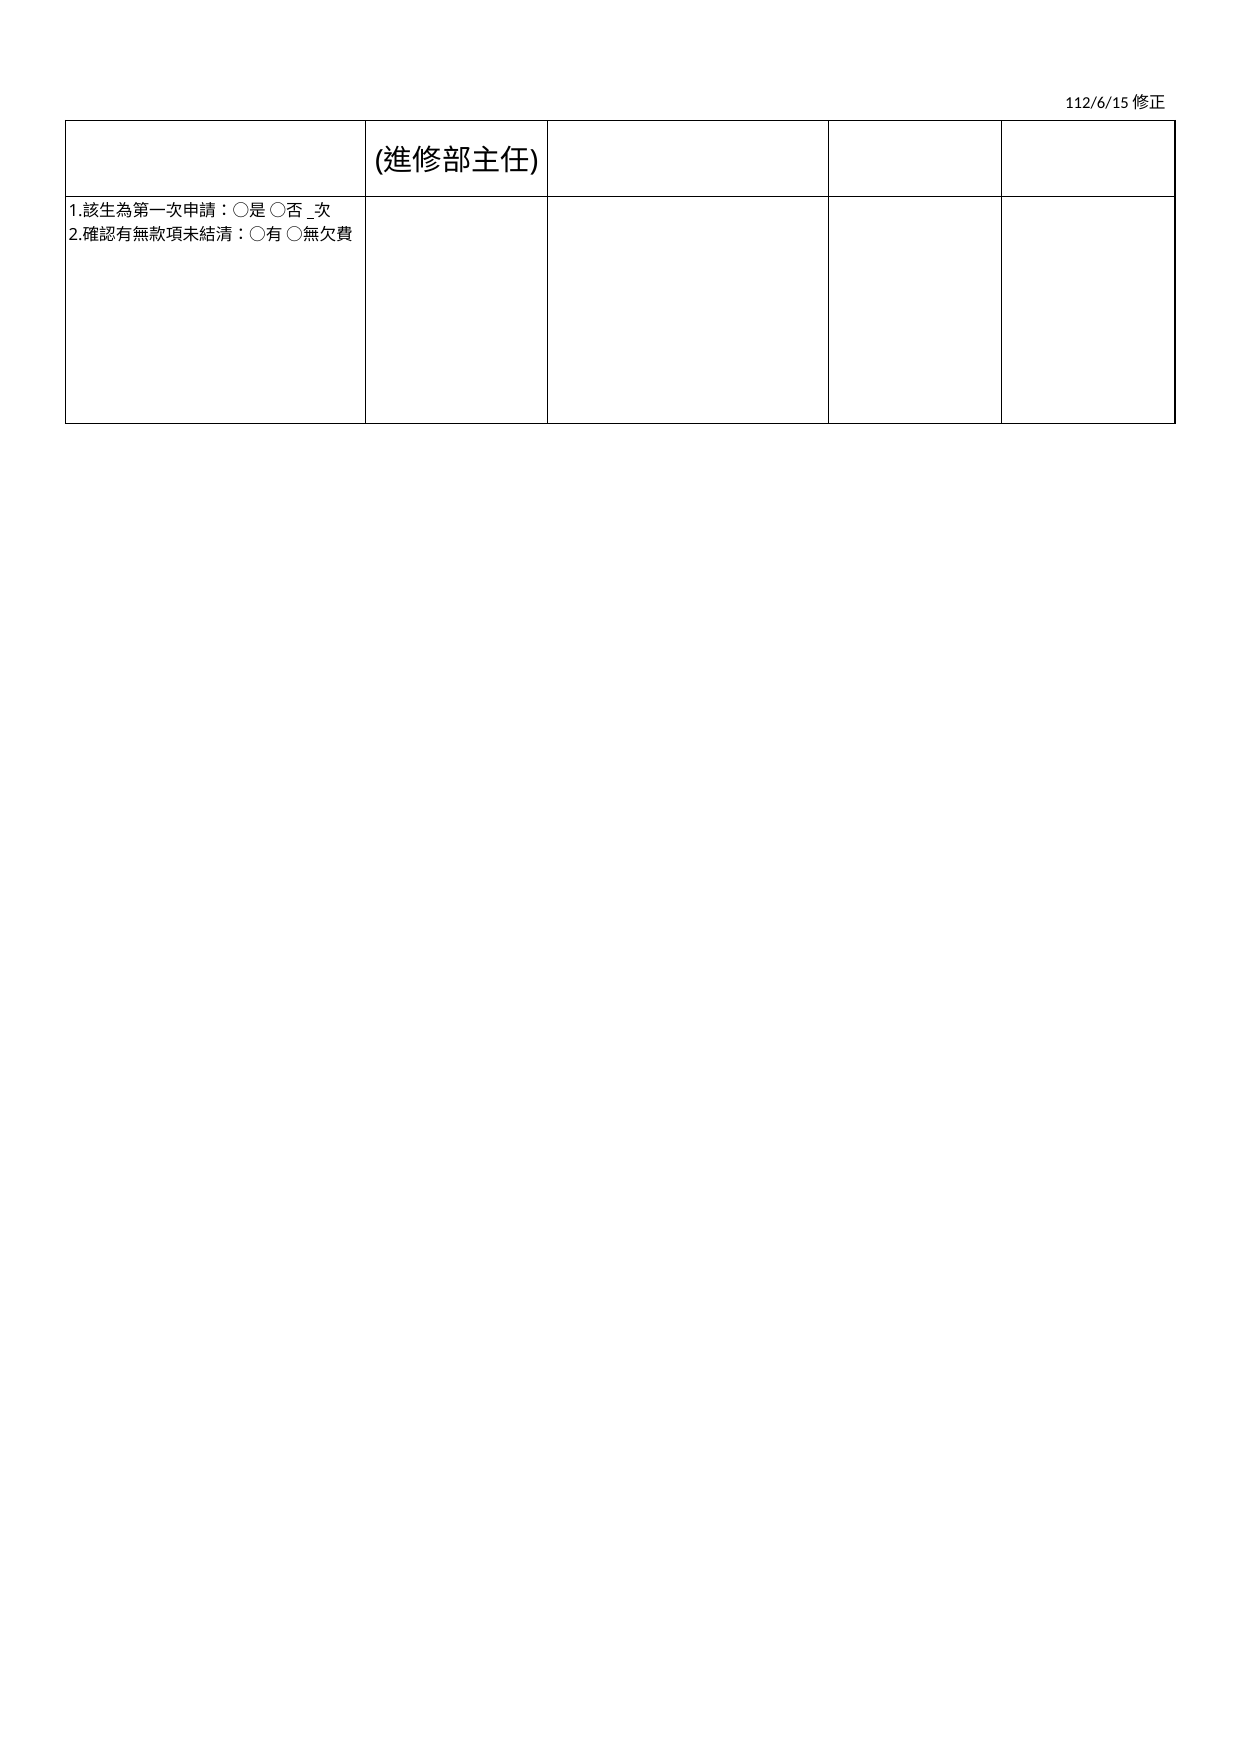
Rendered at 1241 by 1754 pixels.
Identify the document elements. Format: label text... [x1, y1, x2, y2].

table_cell [548, 121, 828, 196]
table_cell [548, 197, 828, 423]
table_cell [829, 197, 1001, 423]
table_cell (進修部主任) [366, 121, 547, 196]
table_cell [366, 197, 547, 423]
table_cell [1002, 197, 1174, 423]
table_cell [1002, 121, 1174, 196]
table_cell [66, 121, 365, 196]
table_cell 1.該生為第一次申請：○是 ○否 次 2.確認有無款項未結清：○有 ○無欠費 [66, 197, 365, 423]
table_cell [829, 121, 1001, 196]
